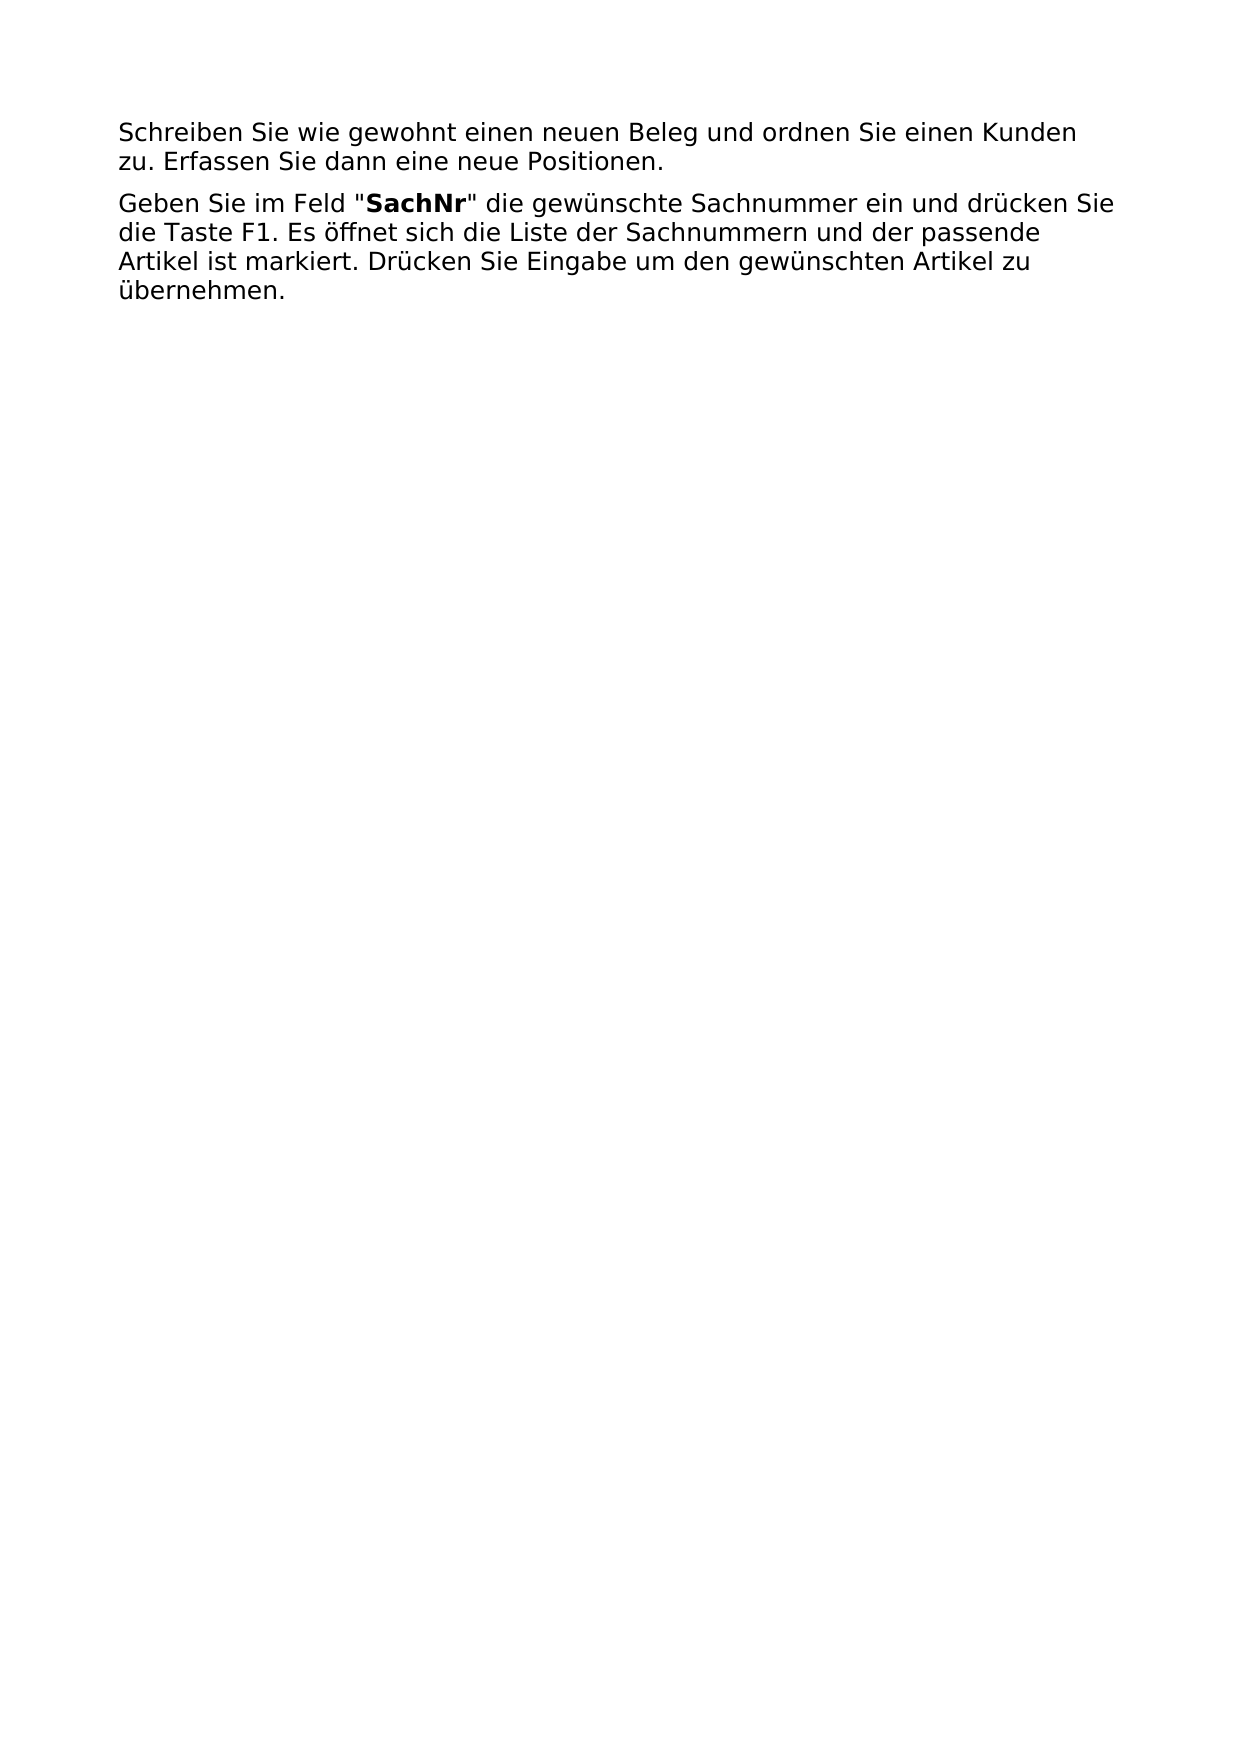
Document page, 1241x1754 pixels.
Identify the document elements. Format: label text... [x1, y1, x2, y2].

text Geben Sie im Feld "SachNr" die gewünschte Sachnummer ein und drücken Sie die Taste F1. Es öffnet sich die Liste der Sachnummern und der passende Artikel ist markiert. Drücken Sie Eingabe um den gewünschten Artikel zu übernehmen. [118, 189, 1122, 306]
text Schreiben Sie wie gewohnt einen neuen Beleg und ordnen Sie einen Kunden zu. Erfassen Sie dann eine neue Positionen. [118, 118, 1122, 176]
